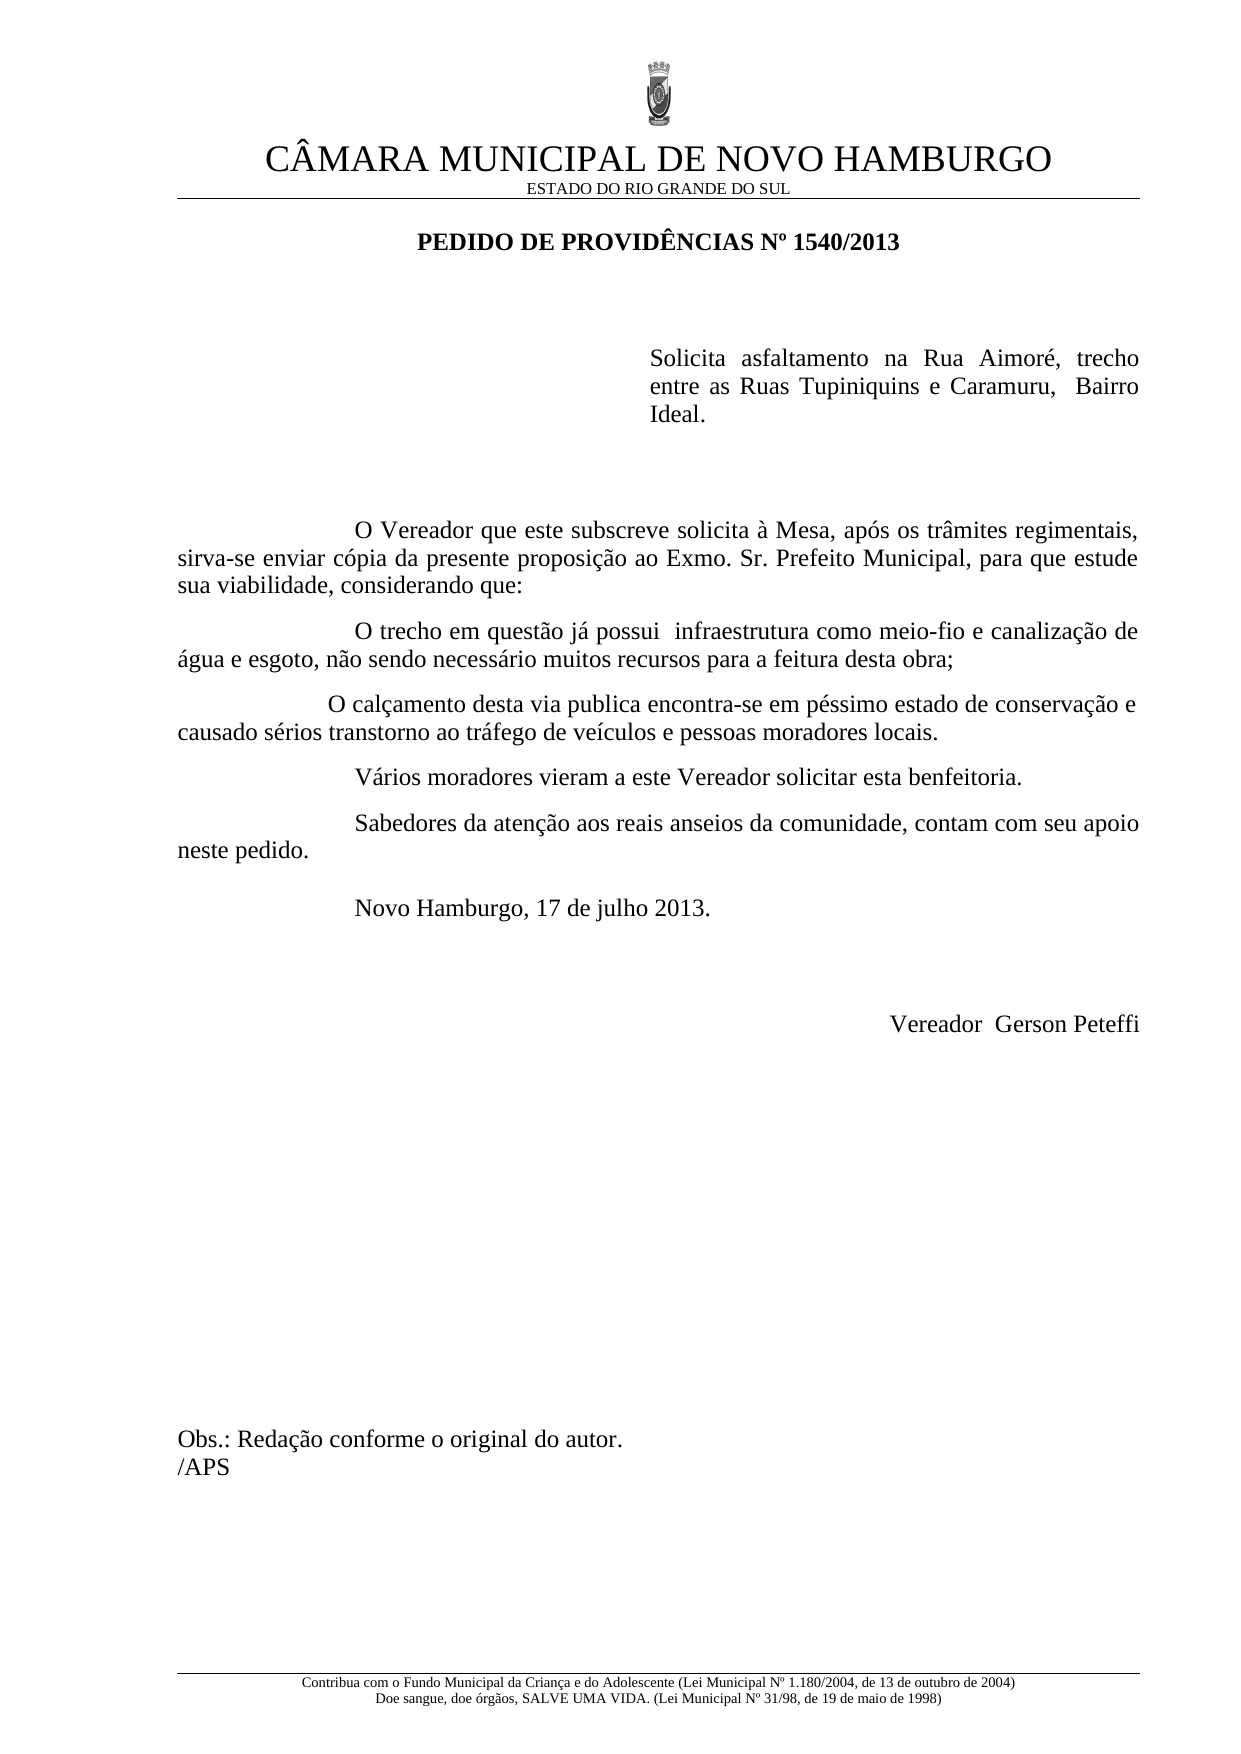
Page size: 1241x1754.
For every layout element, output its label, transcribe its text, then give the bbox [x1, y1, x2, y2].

text Obs.: Redação conforme o original do autor. [177, 1426, 1140, 1453]
text Vereador Gerson Peteffi [177, 1010, 1140, 1038]
text PEDIDO DE PROVIDÊNCIAS Nº 1540/2013 [177, 228, 1140, 256]
text Solicita asfaltamento na Rua Aimoré, trecho entre as Ruas Tupiniquins e Caramuru, Bairro Ideal. [649, 344, 1140, 428]
text O calçamento desta via publica encontra-se em péssimo estado de conservação e causado sérios transtorno ao tráfego de veículos e pessoas moradores locais. [177, 690, 1140, 746]
text O Vereador que este subscreve solicita à Mesa, após os trâmites regimentais, sirva-se enviar cópia da presente proposição ao Exmo. Sr. Prefeito Municipal, para que estude sua viabilidade, considerando que: [177, 516, 1140, 599]
text Sabedores da atenção aos reais anseios da comunidade, contam com seu apoio neste pedido. [177, 809, 1140, 864]
text Novo Hamburgo, 17 de julho 2013. [177, 894, 1140, 921]
text /APS [177, 1453, 1140, 1481]
text Vários moradores vieram a este Vereador solicitar esta benfeitoria. [177, 763, 1140, 791]
text O trecho em questão já possui infraestrutura como meio-fio e canalização de água e esgoto, não sendo necessário muitos recursos para a feitura desta obra; [177, 617, 1140, 672]
